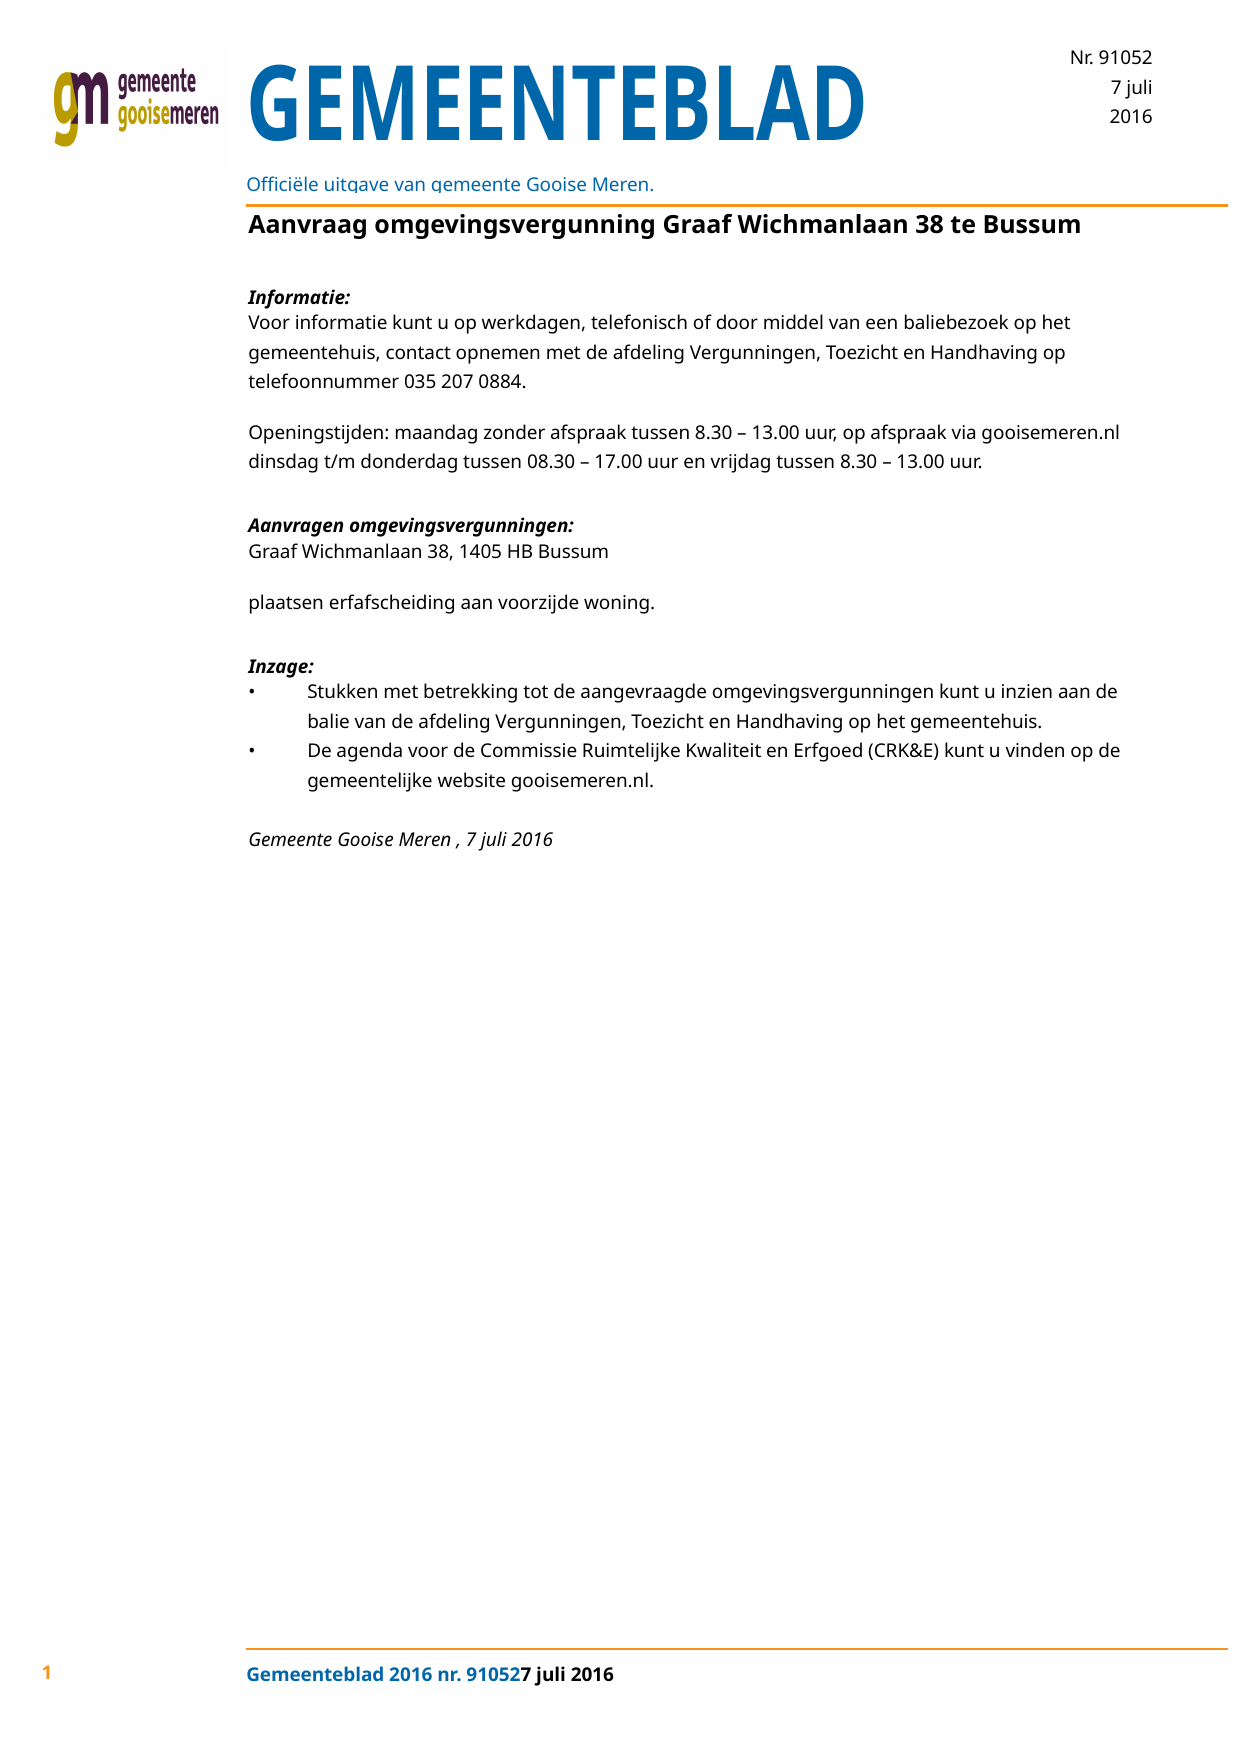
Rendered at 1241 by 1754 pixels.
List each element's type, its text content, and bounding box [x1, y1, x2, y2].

text Openingstijden: maandag zonder afspraak tussen 8.30 – 13.00 uur, op afspraak via gooisemeren.nl dinsdag t/m donderdag tussen 08.30 – 17.00 uur en vrijdag tussen 8.30 – 13.00 uur. [248, 419, 1152, 474]
text Informatie: [248, 284, 1152, 309]
text Inzage: [248, 653, 1152, 678]
text Aanvraag omgevingsvergunning Graaf Wichmanlaan 38 te Bussum [248, 207, 1152, 241]
list De agenda voor de Commissie Ruimtelijke Kwaliteit en Erfgoed (CRK&E) kunt u vinden op de gemeentelijke website gooisemeren.nl. [248, 738, 1152, 793]
list Stukken met betrekking tot de aangevraagde omgevingsvergunningen kunt u inzien aan de balie van de afdeling Vergunningen, Toezicht en Handhaving op het gemeentehuis. [248, 678, 1152, 734]
text Graaf Wichmanlaan 38, 1405 HB Bussum [248, 538, 1152, 564]
text Voor informatie kunt u op werkdagen, telefonisch of door middel van een baliebezoek op het gemeentehuis, contact opnemen met de afdeling Vergunningen, Toezicht en Handhaving op telefoonnummer 035 207 0884. [248, 309, 1152, 394]
text plaatsen erfafscheiding aan voorzijde woning. [248, 589, 1152, 614]
picture [41, 47, 231, 172]
text Aanvragen omgevingsvergunningen: [248, 513, 1152, 538]
text Gemeente Gooise Meren , 7 juli 2016 [248, 826, 1152, 852]
